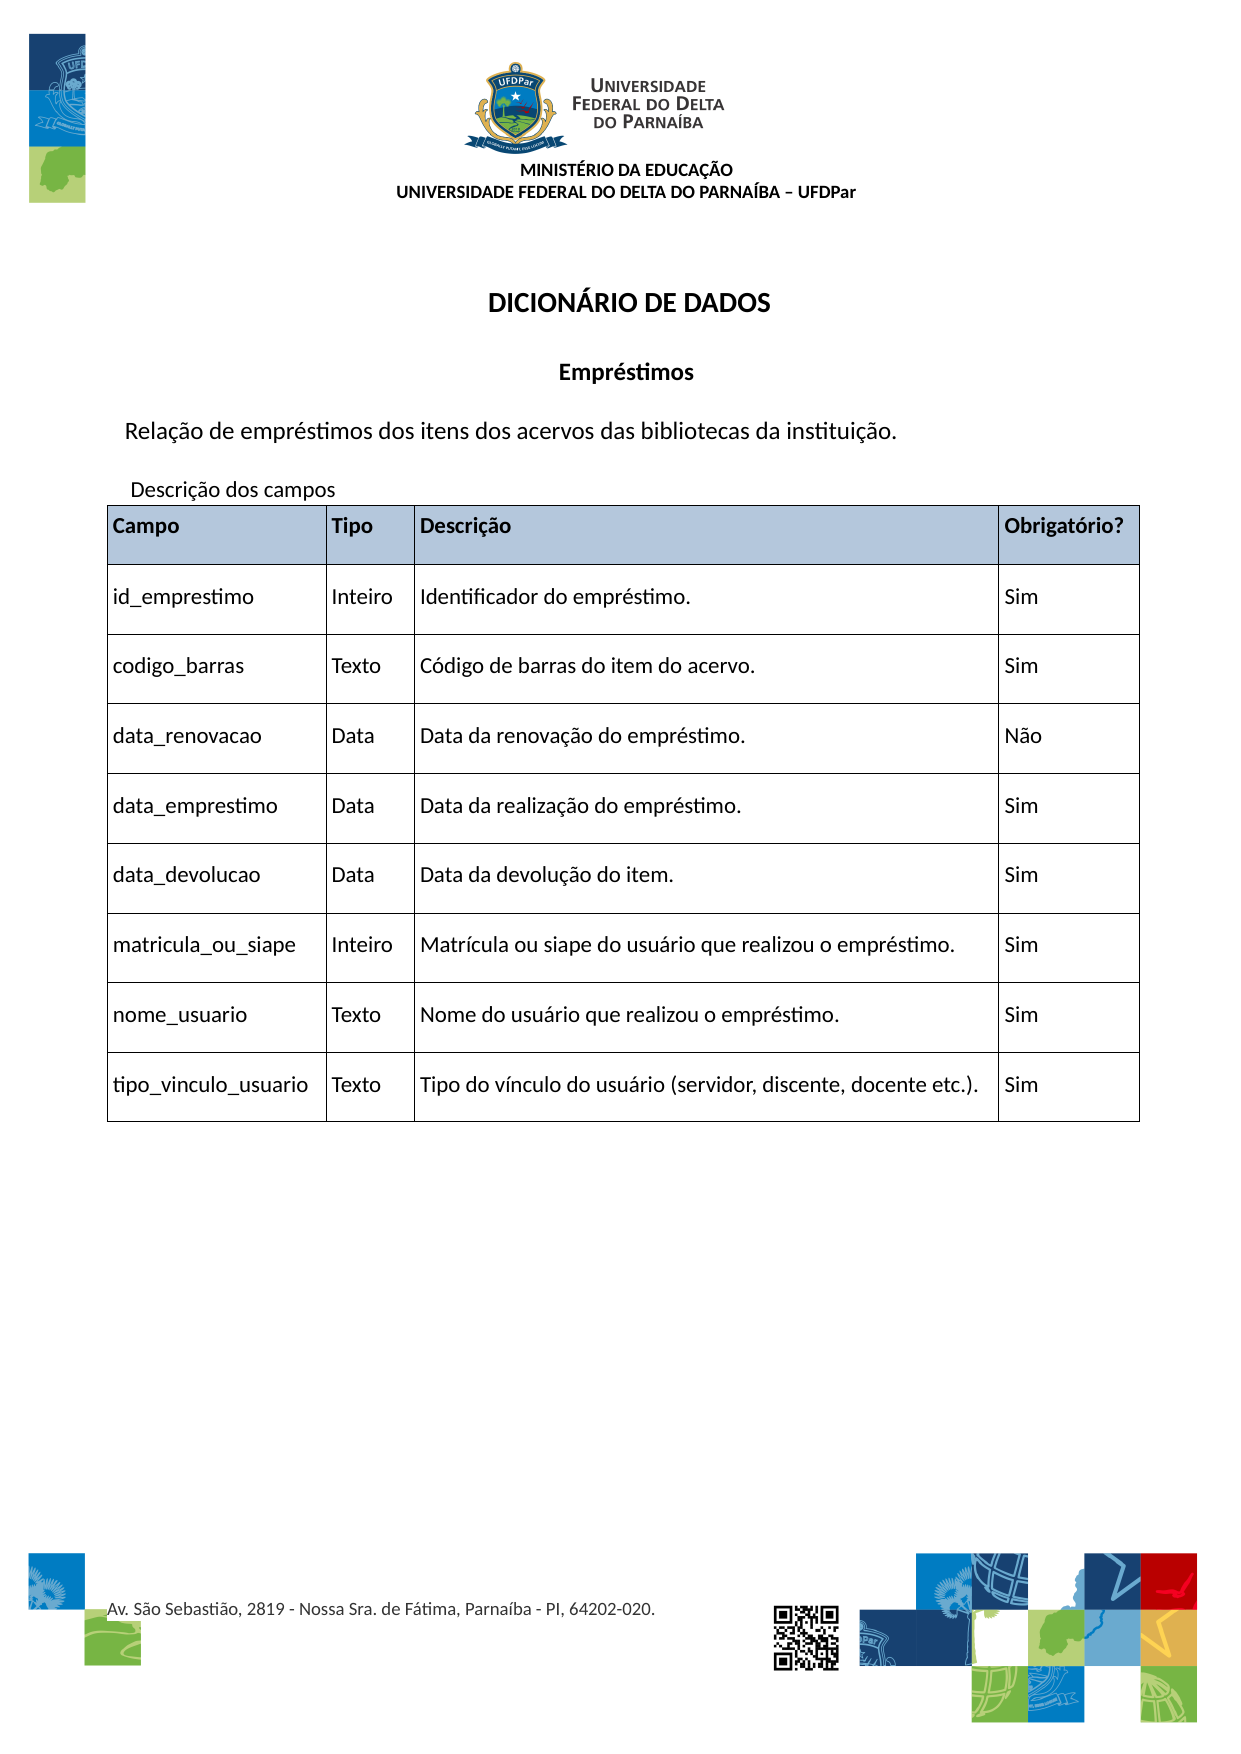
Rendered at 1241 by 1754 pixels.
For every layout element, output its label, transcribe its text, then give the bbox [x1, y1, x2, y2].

text Relação de empréstimos dos itens dos acervos das bibliotecas da instituição. [124, 416, 1146, 446]
table_cell Inteiro [327, 914, 414, 982]
table_cell Nome do usuário que realizou o empréstimo. [415, 983, 998, 1052]
table_cell Data da renovação do empréstimo. [415, 704, 998, 773]
table_cell id_emprestimo [108, 565, 326, 634]
table_cell Sim [999, 774, 1139, 843]
table_cell Data da realização do empréstimo. [415, 774, 998, 843]
table_cell Data da devolução do item. [415, 844, 998, 912]
table_cell Sim [999, 983, 1139, 1052]
table_cell Sim [999, 914, 1139, 982]
table_cell Texto [327, 983, 414, 1052]
text DICIONÁRIO DE DADOS [113, 284, 1146, 320]
table_cell Data [327, 704, 414, 773]
table_cell Data [327, 774, 414, 843]
table_cell matricula_ou_siape [108, 914, 326, 982]
table_header Campo [108, 506, 326, 564]
table_cell Sim [999, 635, 1139, 703]
table_cell data_devolucao [108, 844, 326, 912]
text Descrição dos campos [130, 475, 1146, 503]
table_cell nome_usuario [108, 983, 326, 1052]
table_header Descrição [415, 506, 998, 564]
table_cell Texto [327, 1053, 414, 1121]
table_cell codigo_barras [108, 635, 326, 703]
table_cell Identificador do empréstimo. [415, 565, 998, 634]
table_cell data_renovacao [108, 704, 326, 773]
table_cell Inteiro [327, 565, 414, 634]
table_header Tipo [327, 506, 414, 564]
table_header Obrigatório? [999, 506, 1139, 564]
table_cell Código de barras do item do acervo. [415, 635, 998, 703]
table_cell Não [999, 704, 1139, 773]
text Empréstimos [107, 356, 1146, 386]
table_cell Matrícula ou siape do usuário que realizou o empréstimo. [415, 914, 998, 982]
table_cell Data [327, 844, 414, 912]
table_cell Sim [999, 844, 1139, 912]
table_cell Tipo do vínculo do usuário (servidor, discente, docente etc.). [415, 1053, 998, 1121]
table_cell Sim [999, 565, 1139, 634]
table_cell Texto [327, 635, 414, 703]
table_cell data_emprestimo [108, 774, 326, 843]
picture [0, 0, 1241, 1754]
table_cell tipo_vinculo_usuario [108, 1053, 326, 1121]
table_cell Sim [999, 1053, 1139, 1121]
